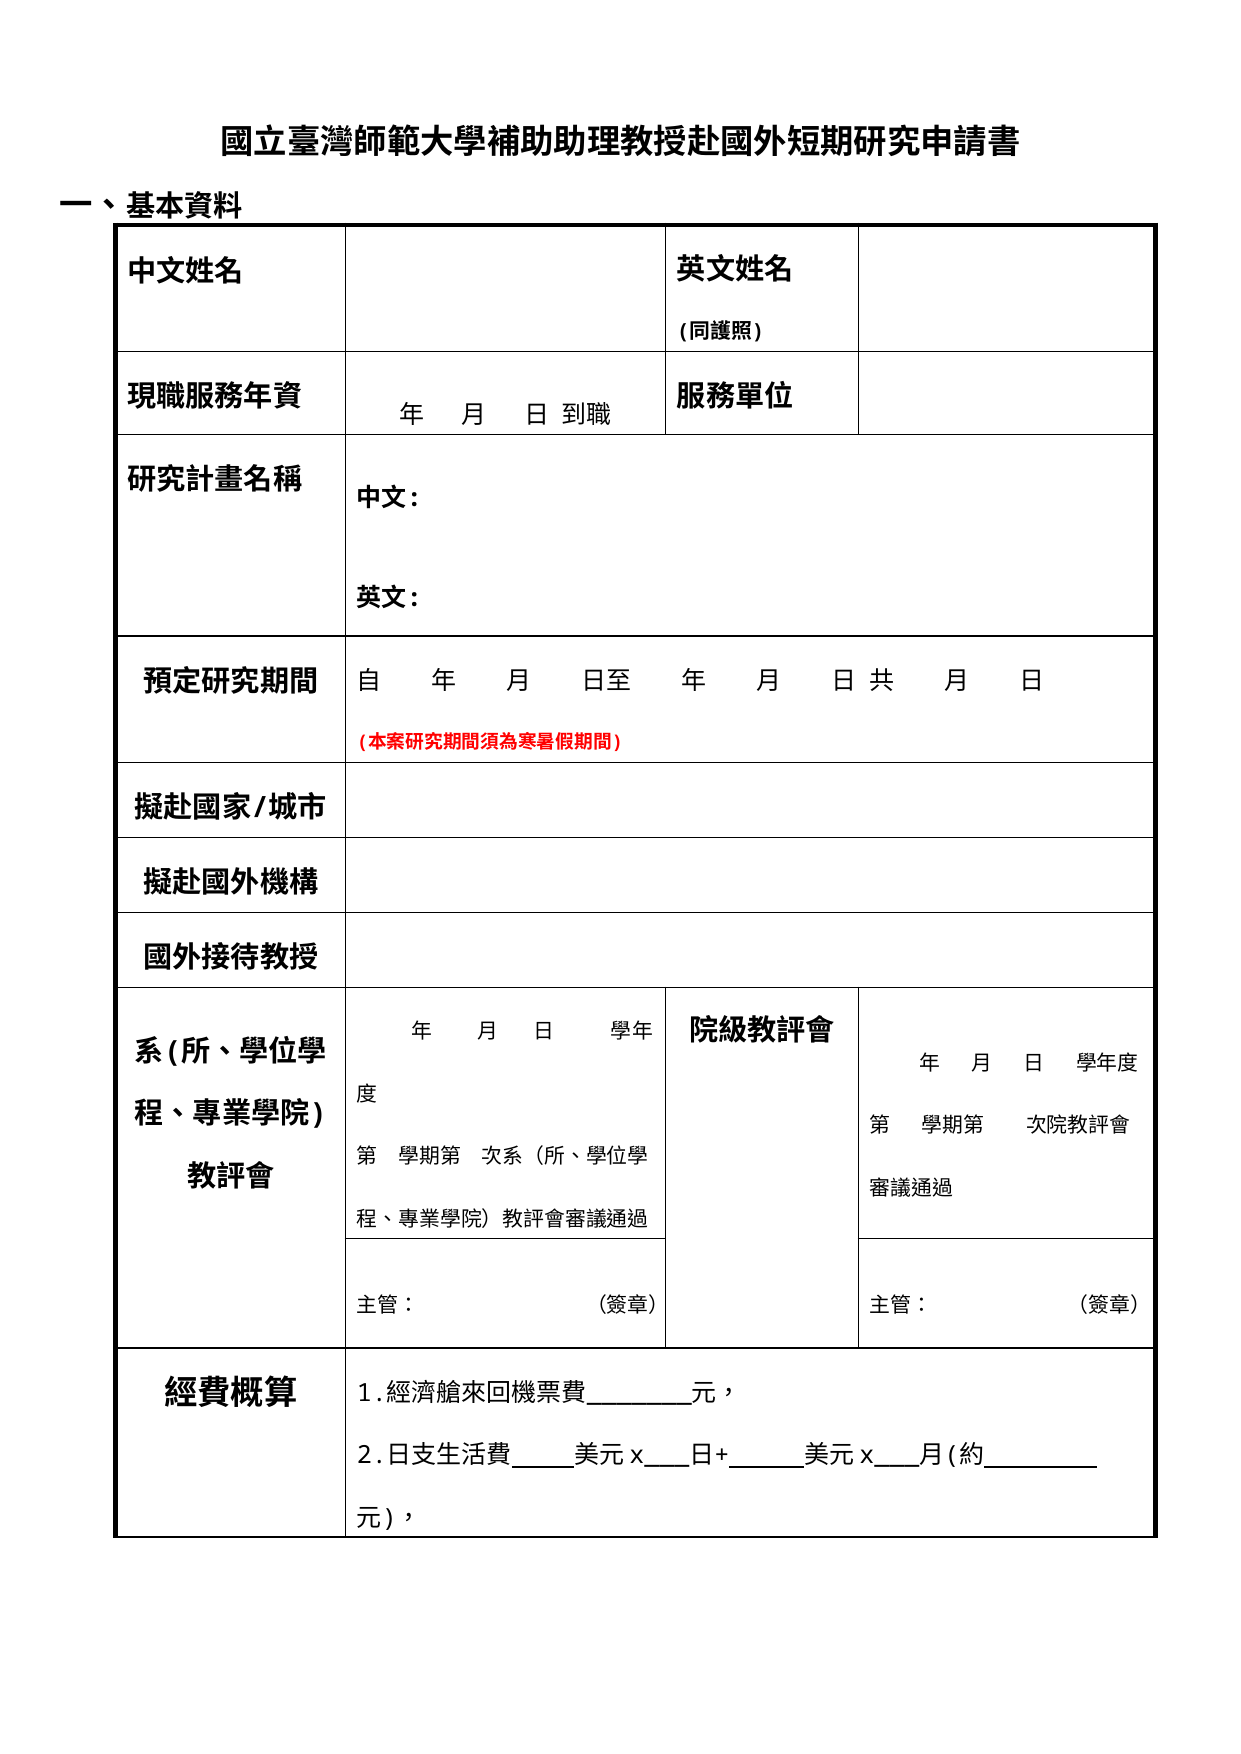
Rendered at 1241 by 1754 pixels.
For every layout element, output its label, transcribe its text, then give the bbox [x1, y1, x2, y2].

table_cell [859, 352, 1153, 433]
table_cell 現職服務年資 [118, 352, 345, 433]
table_cell 擬赴國外機構 [118, 838, 345, 912]
table_header 中文姓名 [118, 227, 345, 351]
table_cell 擬赴國家/城市 [118, 763, 345, 837]
table_cell 主管： （簽章） [346, 1239, 665, 1347]
table_header [346, 227, 665, 351]
table_cell 研究計畫名稱 [118, 435, 345, 635]
table_cell 年 月 日 到職 [346, 352, 665, 433]
table_cell [346, 913, 1153, 987]
table_cell 經費概算 [118, 1349, 345, 1536]
table_cell 服務單位 [666, 352, 858, 433]
table_cell 1.經濟艙來回機票費_______元， 2.日支生活費 美元x___日+ 美元x___月(約 元)， [346, 1349, 1153, 1536]
table_cell 預定研究期間 [118, 637, 345, 762]
table_cell 主管： （簽章） [859, 1239, 1153, 1347]
table_header 英文姓名 (同護照) [666, 227, 858, 351]
table_cell 中文: 英文: [346, 435, 1153, 635]
text 國立臺灣師範大學補助助理教授赴國外短期研究申請書 [148, 97, 1093, 160]
table_cell 自 年 月 日至 年 月 日 共 月 日 (本案研究期間須為寒暑假期間) [346, 637, 1153, 762]
table_cell [346, 838, 1153, 912]
text 一、基本資料 [59, 160, 1093, 222]
table_header [859, 227, 1153, 351]
table_cell 年 月 日 學年度 第 學期第 次系（所、學位學程、專業學院）教評會審議通過 [346, 988, 665, 1238]
table_cell 系(所、學位學程、專業學院)教評會 [118, 988, 345, 1347]
table_cell 院級教評會 [666, 988, 858, 1347]
table_cell 年 月 日 學年度 第 學期第 次院教評會 審議通過 [859, 988, 1153, 1238]
table_cell [346, 763, 1153, 837]
table_cell 國外接待教授 [118, 913, 345, 987]
